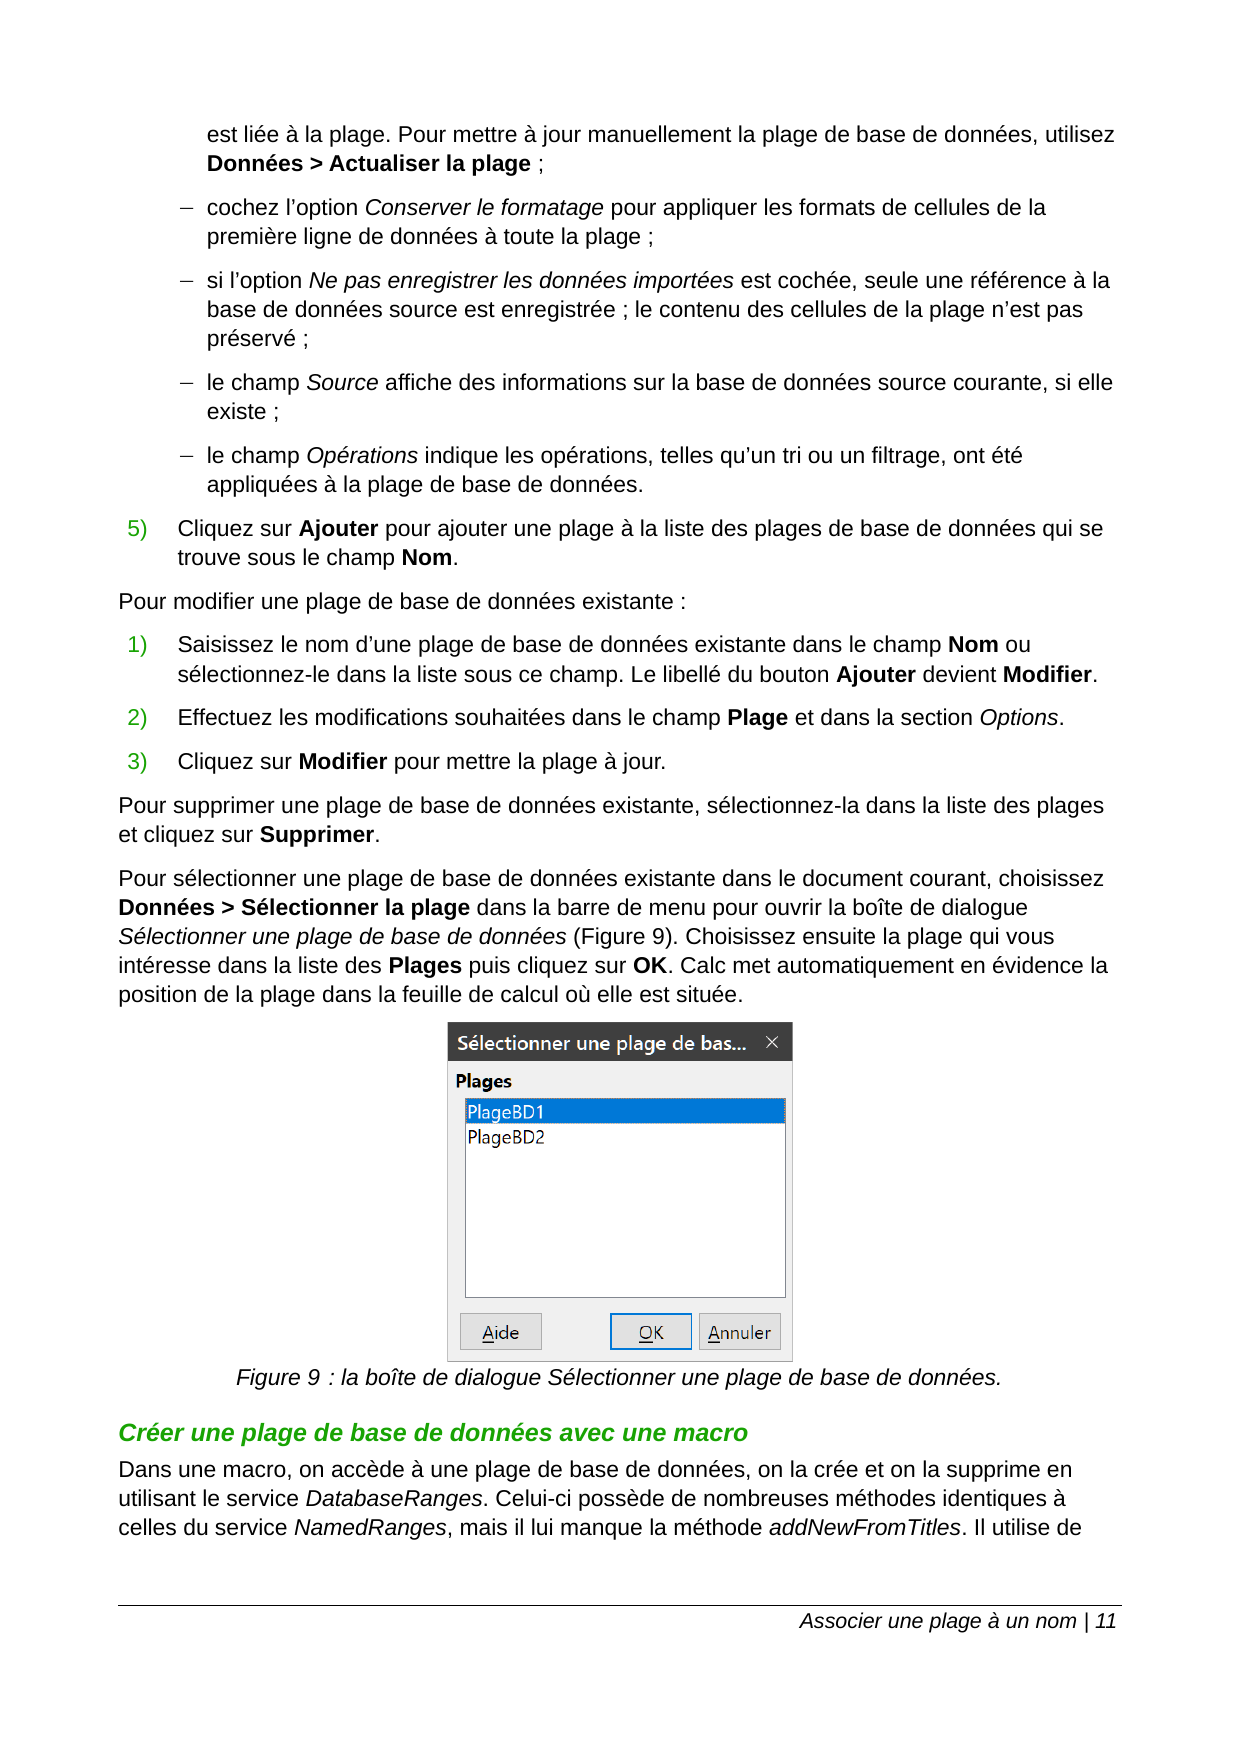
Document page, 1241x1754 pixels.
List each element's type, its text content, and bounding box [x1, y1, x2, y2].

text Pour supprimer une plage de base de données existante, sélectionnez-la dans la liste des plages et cliquez sur Supprimer. [118, 789, 1122, 847]
list le champ Source affiche des informations sur la base de données source courante, si elle existe ; [177, 366, 1122, 424]
text Pour modifier une plage de base de données existante : [118, 585, 1122, 614]
list cochez l’option Conserver le formatage pour appliquer les formats de cellules de la première ligne de données à toute la plage ; [177, 191, 1122, 249]
list est liée à la plage. Pour mettre à jour manuellement la plage de base de données, utilisez Données > Actualiser la plage ; [177, 118, 1122, 176]
list Effectuez les modifications souhaitées dans le champ Plage et dans la section Options. [148, 701, 1122, 731]
text Figure 9 : la boîte de dialogue Sélectionner une plage de base de données. [118, 1361, 1122, 1391]
picture [447, 1022, 793, 1362]
list si l’option Ne pas enregistrer les données importées est cochée, seule une référence à la base de données source est enregistrée ; le contenu des cellules de la plage n’est pas préservé ; [177, 264, 1122, 351]
list Cliquez sur Ajouter pour ajouter une plage à la liste des plages de base de données qui se trouve sous le champ Nom. [148, 512, 1122, 570]
list Cliquez sur Modifier pour mettre la plage à jour. [148, 745, 1122, 774]
list Saisissez le nom d’une plage de base de données existante dans le champ Nom ou sélectionnez-le dans la liste sous ce champ. Le libellé du bouton Ajouter devient Modifier. [148, 628, 1122, 687]
subtitle Créer une plage de base de données avec une macro [118, 1417, 1122, 1447]
text Dans une macro, on accède à une plage de base de données, on la crée et on la supprime en utilisant le service DatabaseRanges. Celui-ci possède de nombreuses méthodes identiques à celles du service NamedRanges, mais il lui manque la méthode addNewFromTitles. Il utilise de [118, 1453, 1122, 1540]
text Pour sélectionner une plage de base de données existante dans le document courant, choisissez Données > Sélectionner la plage dans la barre de menu pour ouvrir la boîte de dialogue Sélectionner une plage de base de données (Figure 9). Choisissez ensuite la plage qui vous intéresse dans la liste des Plages puis cliquez sur OK. Calc met automatiquement en évidence la position de la plage dans la feuille de calcul où elle est située. [118, 862, 1122, 1008]
list le champ Opérations indique les opérations, telles qu’un tri ou un filtrage, ont été appliquées à la plage de base de données. [177, 439, 1122, 497]
